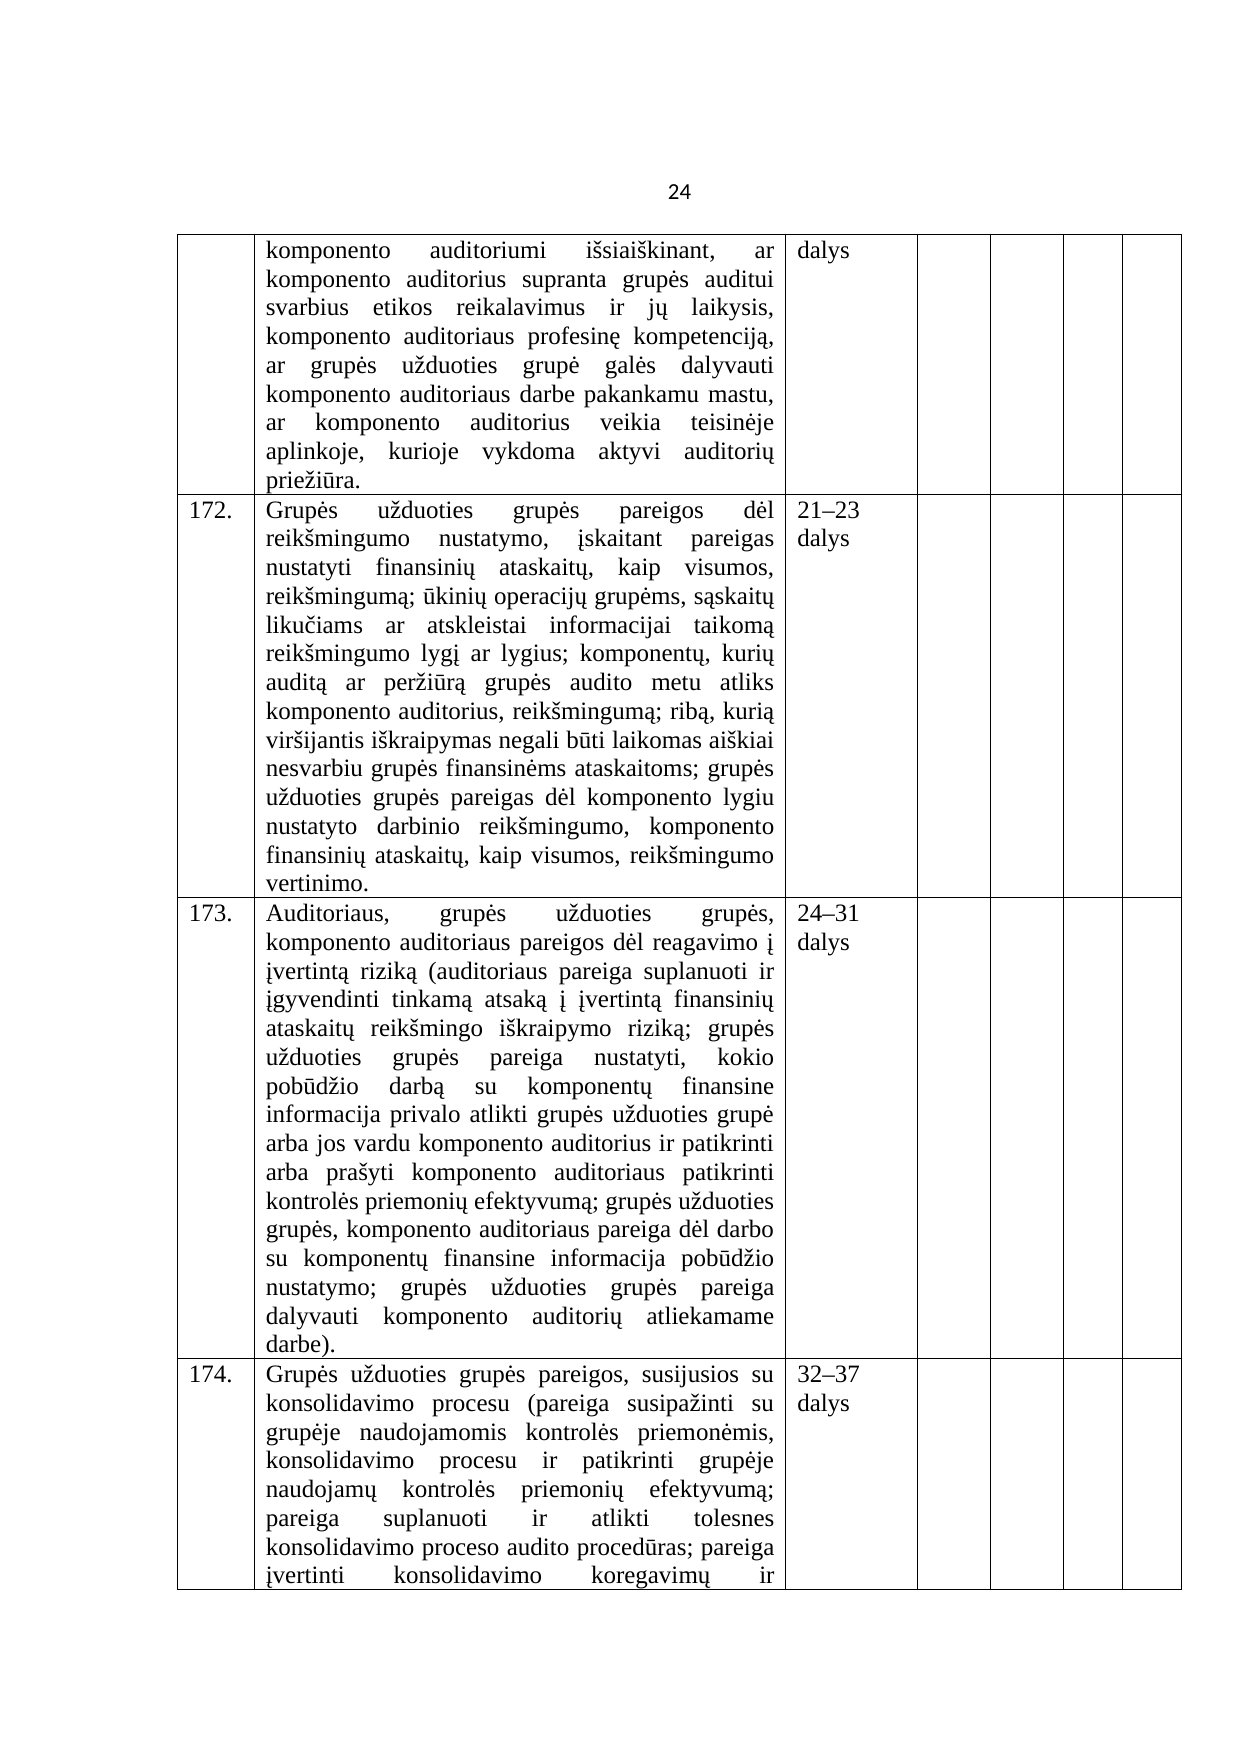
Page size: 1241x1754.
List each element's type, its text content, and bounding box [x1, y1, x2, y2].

table_cell komponento auditoriumi išsiaiškinant, ar komponento auditorius supranta grupės auditui svarbius etikos reikalavimus ir jų laikysis, komponento auditoriaus profesinę kompetenciją, ar grupės užduoties grupė galės dalyvauti komponento auditoriaus darbe pakankamu mastu, ar komponento auditorius veikia teisinėje aplinkoje, kurioje vykdoma aktyvi auditorių priežiūra. [255, 235, 785, 494]
table_cell [991, 235, 1063, 494]
table_cell 21–23 dalys [786, 495, 917, 897]
table_cell 174. [178, 1359, 254, 1589]
table_cell 172. [178, 495, 254, 897]
table_cell [1064, 898, 1122, 1358]
table_cell [1123, 495, 1181, 897]
table_cell 32–37 dalys [786, 1359, 917, 1589]
table_cell [178, 235, 254, 494]
table_cell [1064, 495, 1122, 897]
table_cell dalys [786, 235, 917, 494]
table_cell [1123, 235, 1181, 494]
table_cell [918, 1359, 990, 1589]
table_cell [918, 495, 990, 897]
table_cell [1064, 1359, 1122, 1589]
table_cell [1123, 1359, 1181, 1589]
table_cell [918, 898, 990, 1358]
table_cell [918, 235, 990, 494]
table_cell [991, 1359, 1063, 1589]
table_cell Grupės užduoties grupės pareigos, susijusios su konsolidavimo procesu (pareiga susipažinti su grupėje naudojamomis kontrolės priemonėmis, konsolidavimo procesu ir patikrinti grupėje naudojamų kontrolės priemonių efektyvumą; pareiga suplanuoti ir atlikti tolesnes konsolidavimo proceso audito procedūras; pareiga įvertinti konsolidavimo koregavimų ir [255, 1359, 785, 1589]
table_cell 24–31 dalys [786, 898, 917, 1358]
table_cell 173. [178, 898, 254, 1358]
table_cell Auditoriaus, grupės užduoties grupės, komponento auditoriaus pareigos dėl reagavimo į įvertintą riziką (auditoriaus pareiga suplanuoti ir įgyvendinti tinkamą atsaką į įvertintą finansinių ataskaitų reikšmingo iškraipymo riziką; grupės užduoties grupės pareiga nustatyti, kokio pobūdžio darbą su komponentų finansine informacija privalo atlikti grupės užduoties grupė arba jos vardu komponento auditorius ir patikrinti arba prašyti komponento auditoriaus patikrinti kontrolės priemonių efektyvumą; grupės užduoties grupės, komponento auditoriaus pareiga dėl darbo su komponentų finansine informacija pobūdžio nustatymo; grupės užduoties grupės pareiga dalyvauti komponento auditorių atliekamame darbe). [255, 898, 785, 1358]
table_cell [991, 898, 1063, 1358]
table_cell [1064, 235, 1122, 494]
table_cell [1123, 898, 1181, 1358]
table_cell Grupės užduoties grupės pareigos dėl reikšmingumo nustatymo, įskaitant pareigas nustatyti finansinių ataskaitų, kaip visumos, reikšmingumą; ūkinių operacijų grupėms, sąskaitų likučiams ar atskleistai informacijai taikomą reikšmingumo lygį ar lygius; komponentų, kurių auditą ar peržiūrą grupės audito metu atliks komponento auditorius, reikšmingumą; ribą, kurią viršijantis iškraipymas negali būti laikomas aiškiai nesvarbiu grupės finansinėms ataskaitoms; grupės užduoties grupės pareigas dėl komponento lygiu nustatyto darbinio reikšmingumo, komponento finansinių ataskaitų, kaip visumos, reikšmingumo vertinimo. [255, 495, 785, 897]
table_cell [991, 495, 1063, 897]
